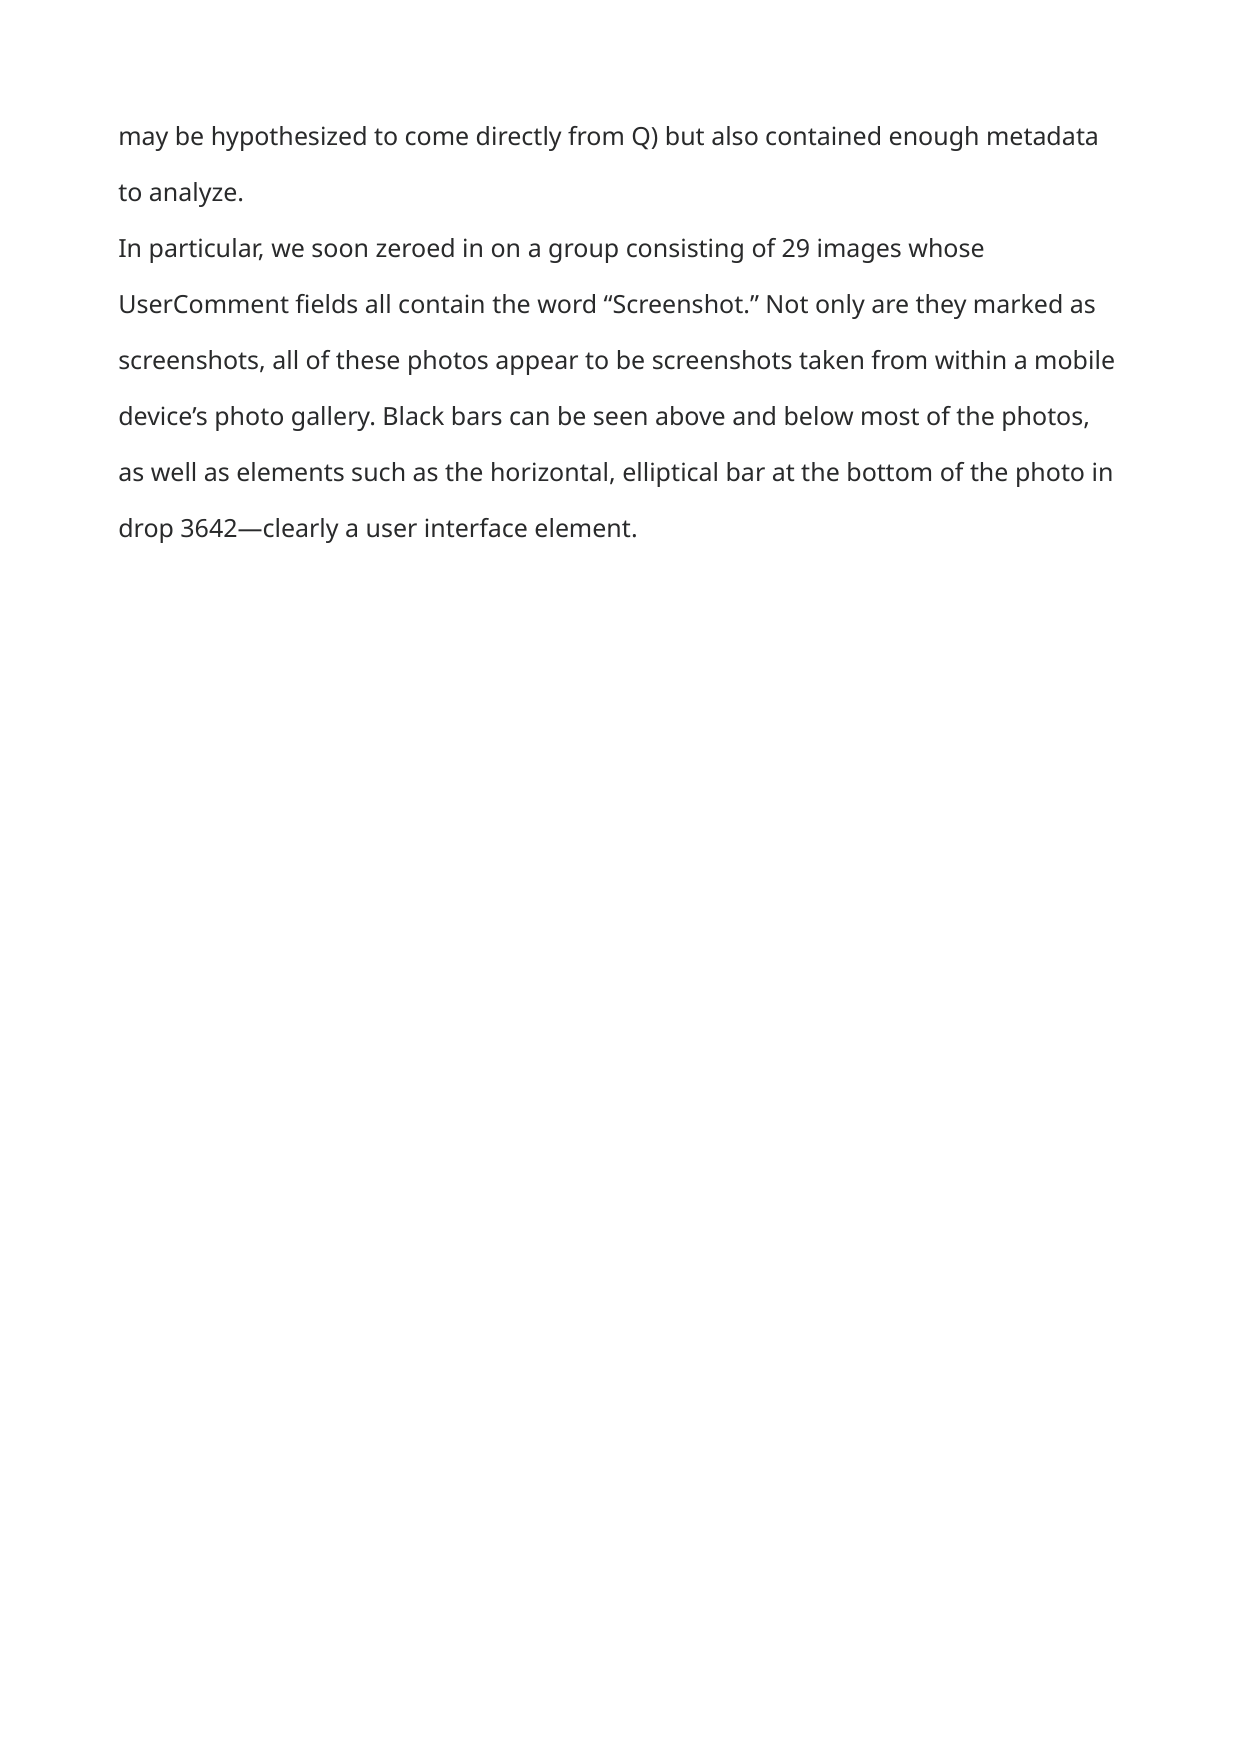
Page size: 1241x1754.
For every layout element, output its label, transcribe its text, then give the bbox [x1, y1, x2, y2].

text In particular, we soon zeroed in on a group consisting of 29 images whose UserComment fields all contain the word “Screenshot.” Not only are they marked as screenshots, all of these photos appear to be screenshots taken from within a mobile device’s photo gallery. Black bars can be seen above and below most of the photos, as well as elements such as the horizontal, elliptical bar at the bottom of the photo in drop 3642—clearly a user interface element. [118, 230, 1122, 545]
text may be hypothesized to come directly from Q) but also contained enough metadata to analyze. [118, 118, 1122, 208]
